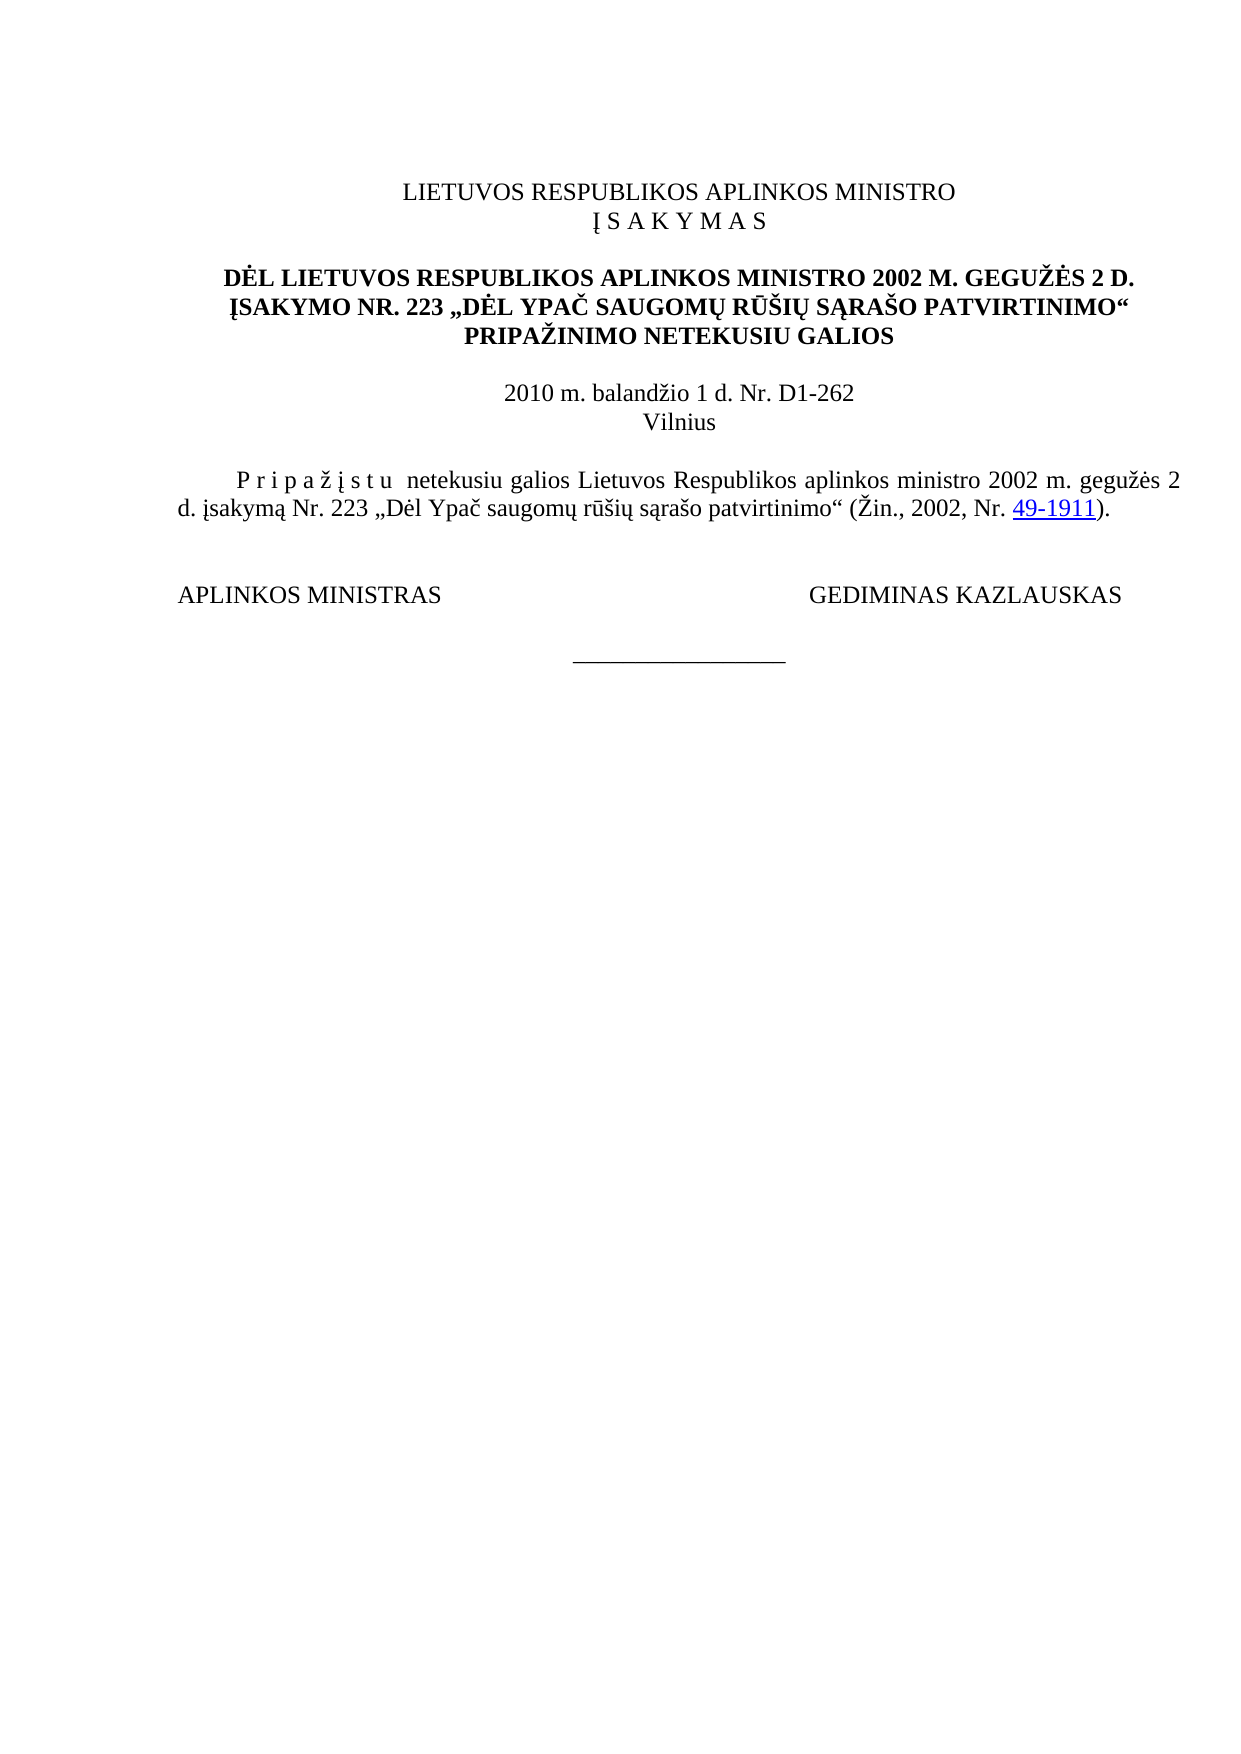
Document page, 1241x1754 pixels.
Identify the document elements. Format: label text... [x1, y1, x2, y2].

text _________________ [177, 637, 1181, 666]
text DĖL LIETUVOS RESPUBLIKOS APLINKOS MINISTRO 2002 M. GEGUŽĖS 2 D. ĮSAKYMO Nr. 223 „DĖL YPAČ SAUGOMŲ RŪŠIŲ SĄRAŠO PATVIRTINIMO“ PRIPAŽINIMO NETEKUSIU GALIOS [177, 263, 1181, 350]
text Aplinkos ministras Gediminas Kazlauskas [177, 580, 1181, 608]
text 2010 m. balandžio 1 d. Nr. D1-262 [177, 378, 1181, 407]
text Pripažįstu netekusiu galios Lietuvos Respublikos aplinkos ministro 2002 m. gegužės 2 d. įsakymą Nr. 223 „Dėl Ypač saugomų rūšių sąrašo patvirtinimo“ (Žin., 2002, Nr. 49-1911). [177, 465, 1181, 522]
text LIETUVOS RESPUBLIKOS APLINKOS MINISTRO [177, 177, 1181, 206]
text ĮSAKYMAS [177, 206, 1181, 235]
text Vilnius [177, 407, 1181, 436]
